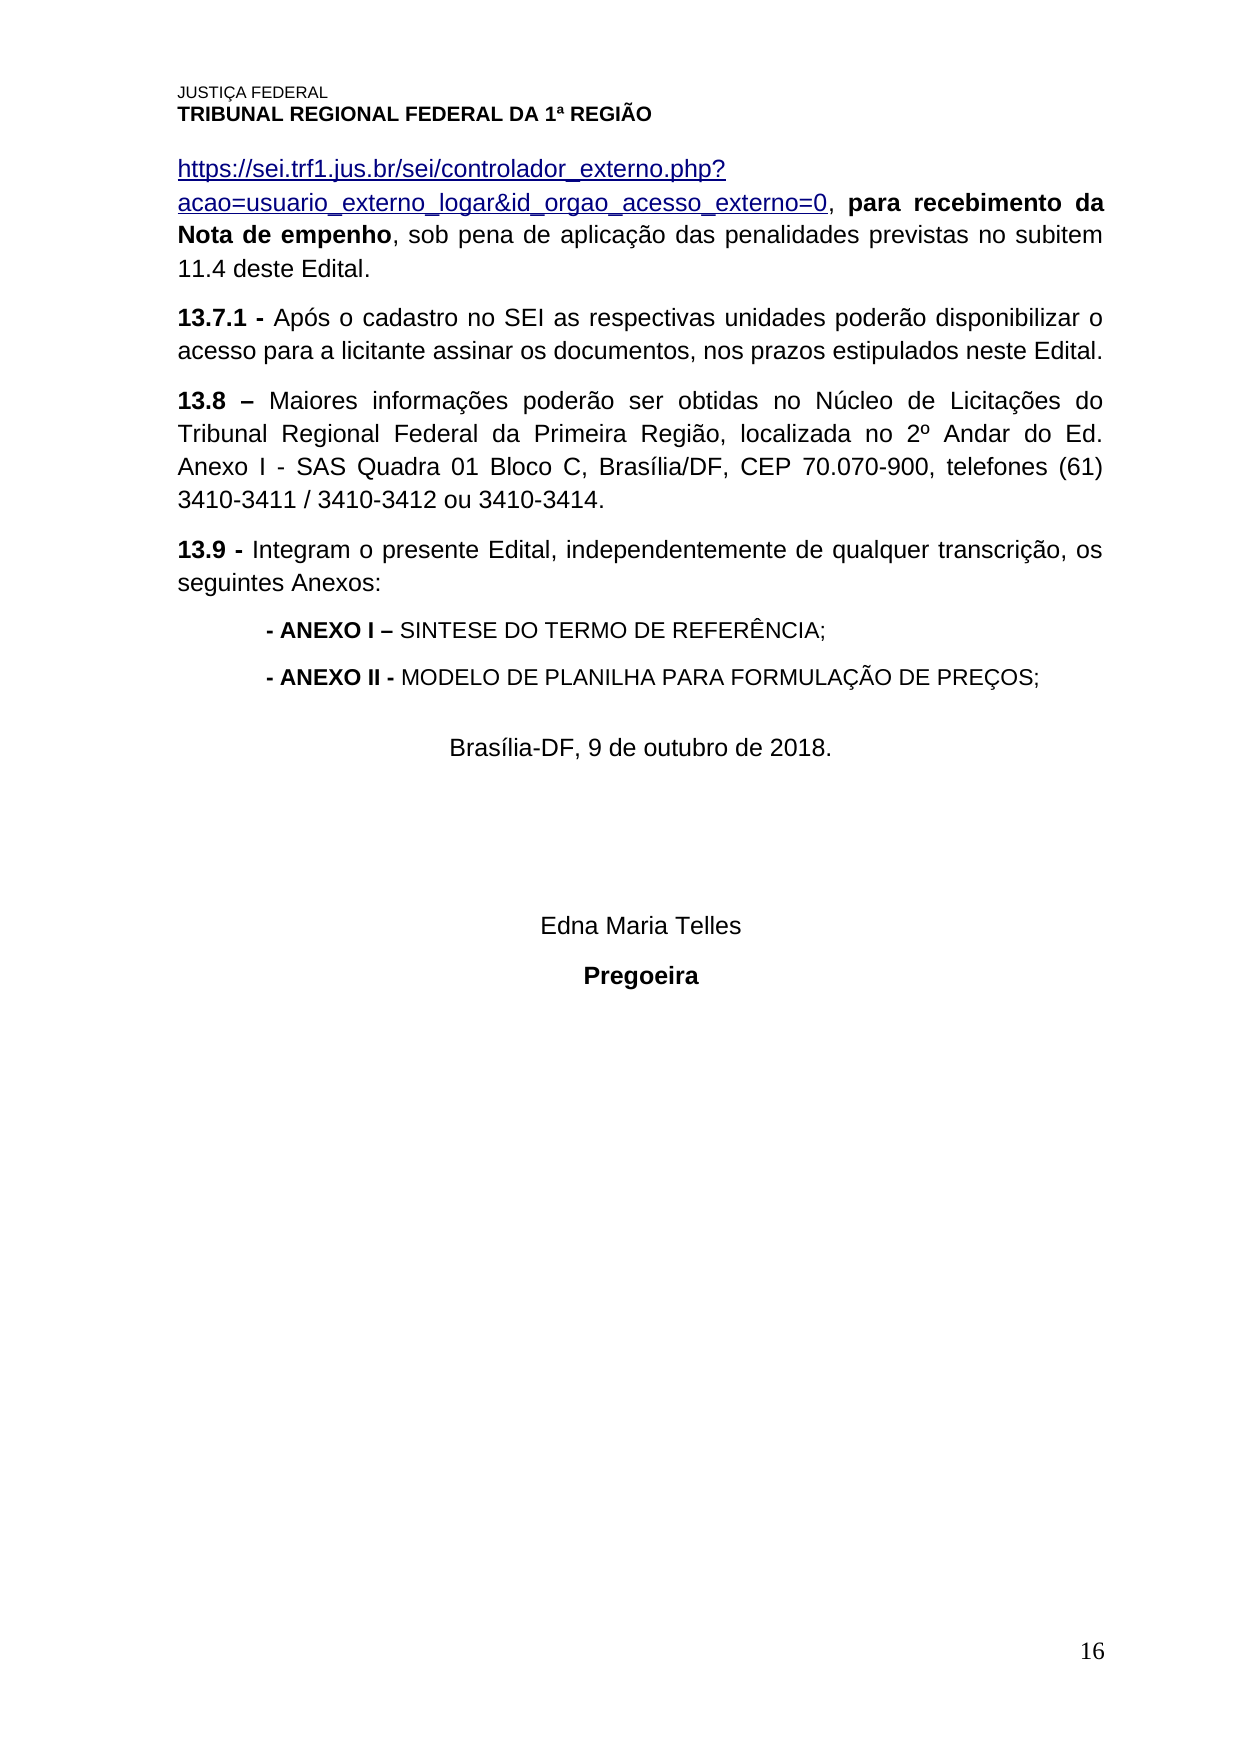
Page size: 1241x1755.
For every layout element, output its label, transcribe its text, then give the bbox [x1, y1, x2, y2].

text - ANEXO II - MODELO DE PLANILHA PARA FORMULAÇÃO DE PREÇOS; [985, 664, 1104, 691]
text 13.8 – Maiores informações poderão ser obtidas no Núcleo de Licitações do Tribunal Regional Federal da Primeira Região, localizada no 2º Andar do Ed. Anexo I - SAS Quadra 01 Bloco C, Brasília/DF, CEP 70.070-900, telefones (61) 3410-3411 / 3410-3412 ou 3410-3414. [177, 386, 1104, 514]
text 13.7.1 - Após o cadastro no SEI as respectivas unidades poderão disponibilizar o acesso para a licitante assinar os documentos, nos prazos estipulados neste Edital. [177, 303, 1104, 365]
text - ANEXO I – SINTESE DO TERMO DE REFERÊNCIA; [177, 617, 308, 644]
text Brasília-DF, 9 de outubro de 2018. [985, 733, 1104, 762]
text https://sei.trf1.jus.br/sei/controlador_externo.php?acao=usuario_externo_logar&id_orgao_acesso_externo=0, para recebimento da Nota de empenho, sob pena de aplicação das penalidades previstas no subitem 11.4 deste Edital. [177, 154, 1104, 282]
text - ANEXO II - MODELO DE PLANILHA PARA FORMULAÇÃO DE PREÇOS; [177, 664, 308, 691]
text Brasília-DF, 9 de outubro de 2018. [177, 733, 308, 762]
text Edna Maria Telles [177, 911, 308, 940]
text Pregoeira [177, 961, 308, 989]
text Edna Maria Telles [985, 911, 1104, 940]
text Pregoeira [985, 961, 1104, 989]
text - ANEXO I – SINTESE DO TERMO DE REFERÊNCIA; [985, 617, 1104, 644]
text 13.9 - Integram o presente Edital, independentemente de qualquer transcrição, os seguintes Anexos: [177, 535, 1104, 596]
